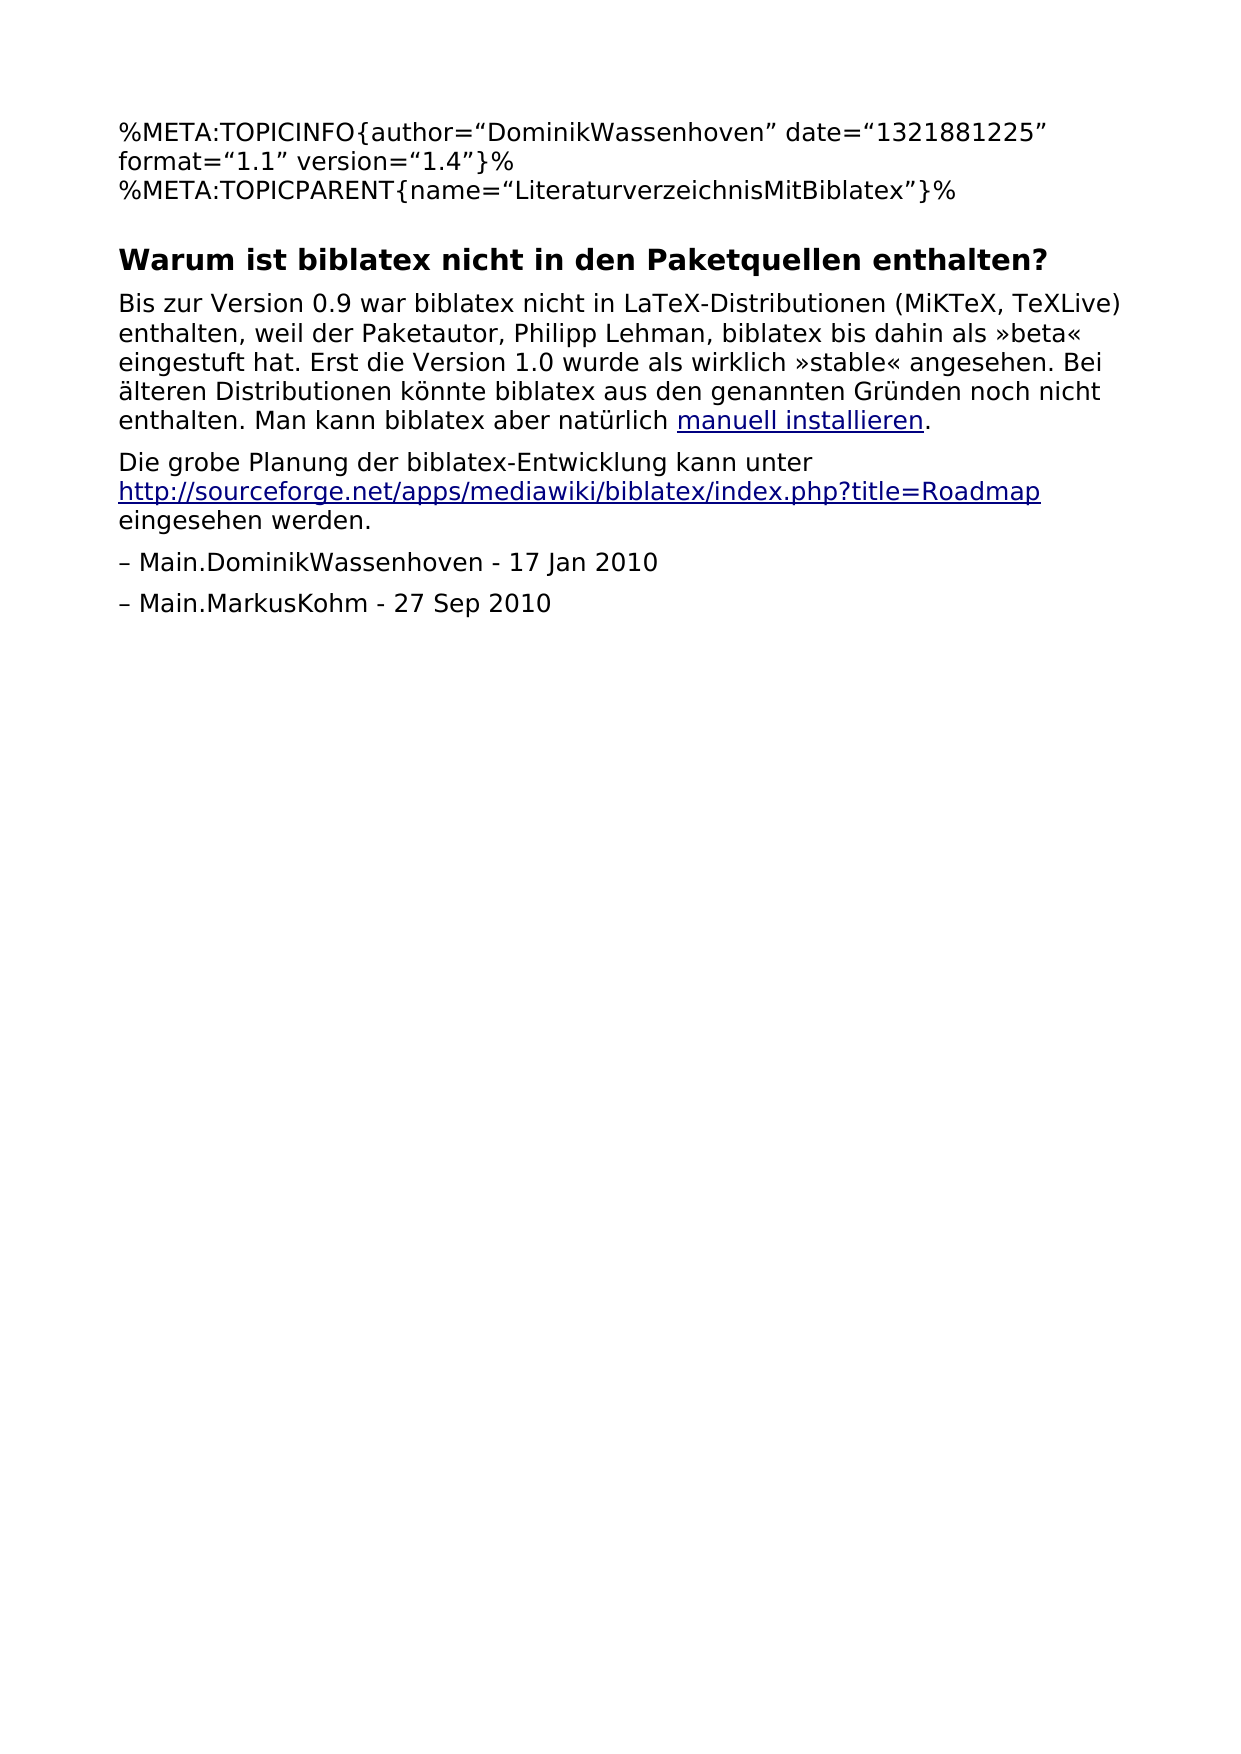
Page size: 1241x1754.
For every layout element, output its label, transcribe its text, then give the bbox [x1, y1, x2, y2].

text – Main.DominikWassenhoven - 17 Jan 2010 [118, 548, 1122, 577]
text Bis zur Version 0.9 war biblatex nicht in LaTeX-Distributionen (MiKTeX, TeXLive) enthalten, weil der Paketautor, Philipp Lehman, biblatex bis dahin als »beta« eingestuft hat. Erst die Version 1.0 wurde als wirklich »stable« angesehen. Bei älteren Distributionen könnte biblatex aus den genannten Gründen noch nicht enthalten. Man kann biblatex aber natürlich manuell installieren. [118, 289, 1122, 435]
subtitle Warum ist biblatex nicht in den Paketquellen enthalten? [118, 243, 1122, 277]
text %META:TOPICINFO{author=“DominikWassenhoven” date=“1321881225” format=“1.1” version=“1.4”}% %META:TOPICPARENT{name=“LiteraturverzeichnisMitBiblatex”}% [118, 118, 1122, 206]
text – Main.MarkusKohm - 27 Sep 2010 [118, 589, 1122, 619]
text Die grobe Planung der biblatex-Entwicklung kann unter http://sourceforge.net/apps/mediawiki/biblatex/index.php?title=Roadmap eingesehen werden. [118, 448, 1122, 535]
